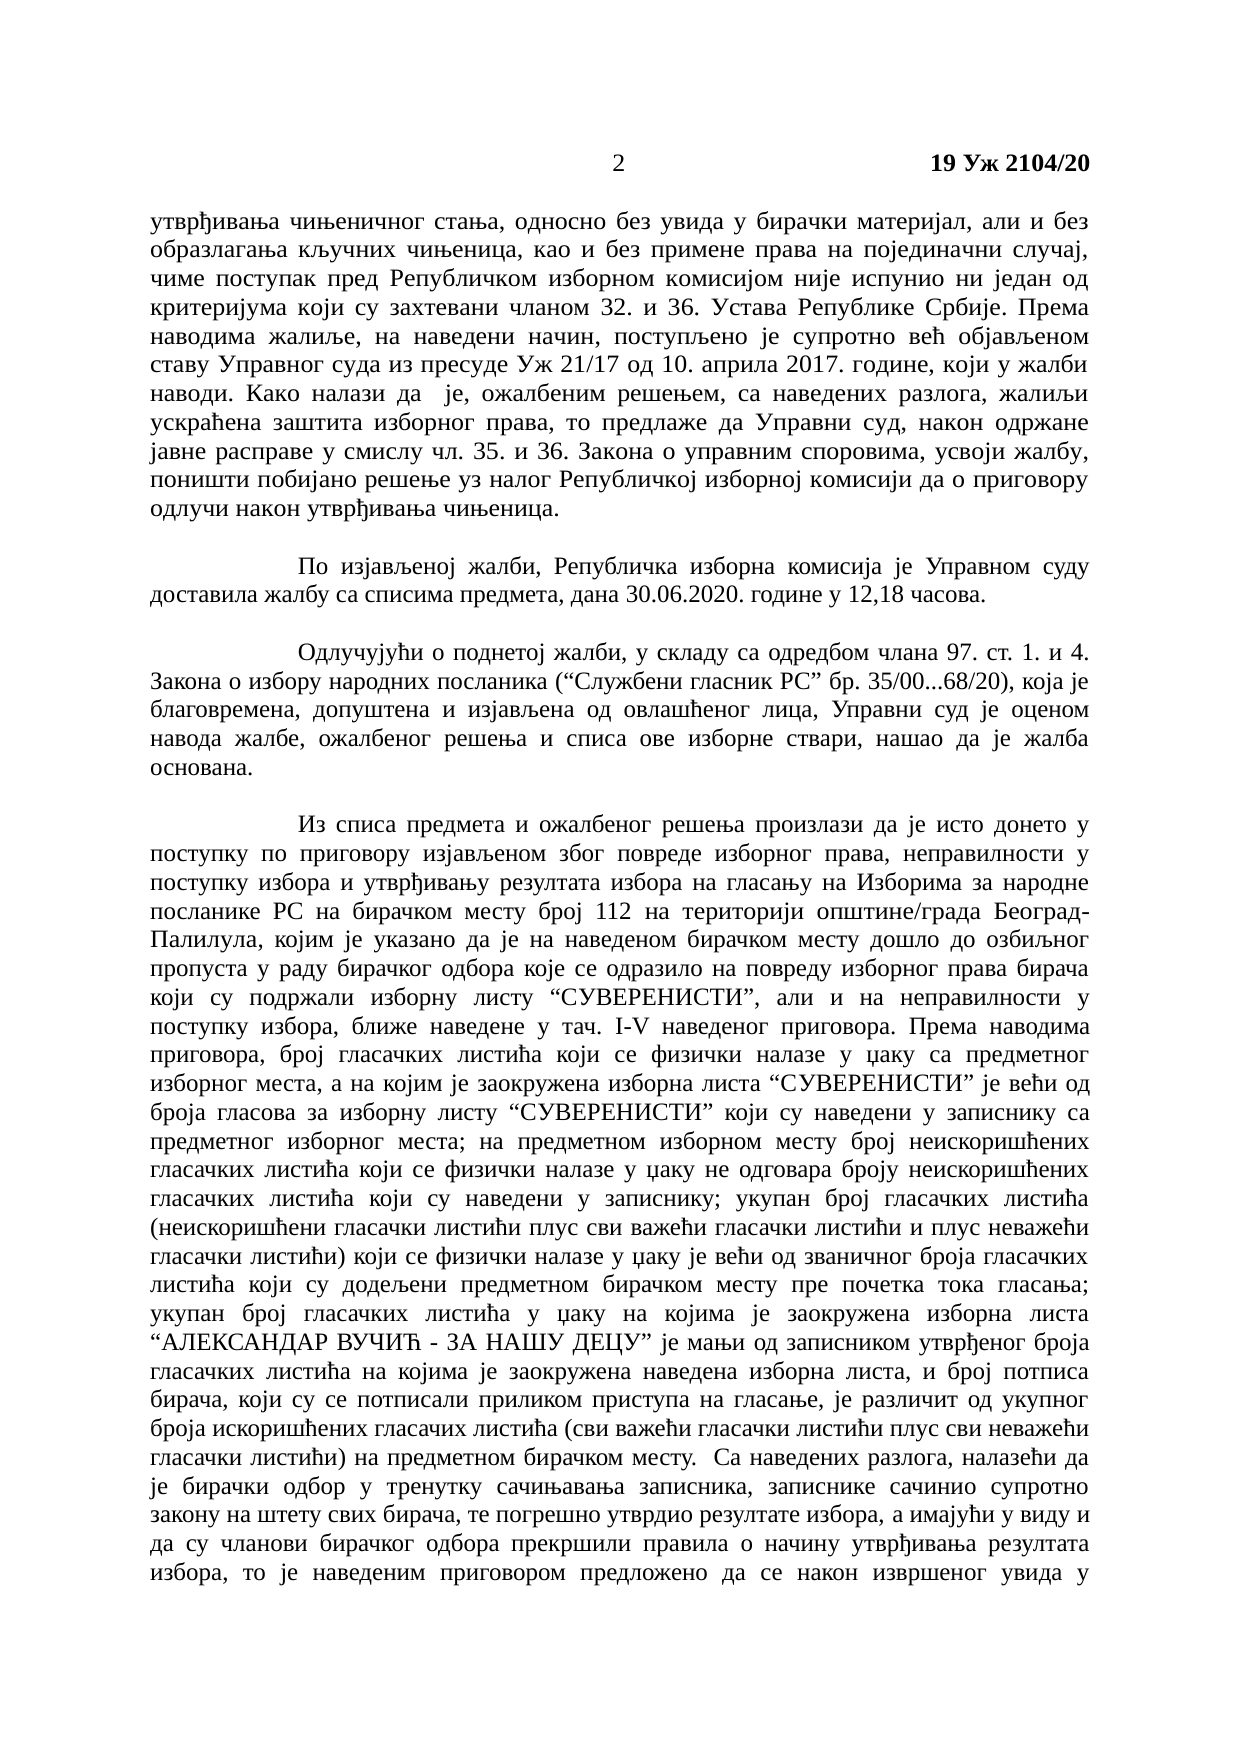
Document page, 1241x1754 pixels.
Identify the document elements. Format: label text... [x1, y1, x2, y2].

text По изјављеној жалби, Републичка изборна комисија је Управном суду доставила жалбу са списима предмета, дана 30.06.2020. године у 12,18 часова. [150, 551, 1090, 608]
text Одлучујући о поднетој жалби, у складу са одредбом члана 97. ст. 1. и 4. Закона о избору народних посланика (“Службени гласник РС” бр. 35/00...68/20), која је благовремена, допуштена и изјављена од овлашћеног лица, Управни суд је оценом навода жалбе, ожалбеног решења и списа ове изборне ствари, нашао да је жалба основана. [150, 637, 1090, 781]
text Из списа предмета и ожалбеног решења произлази да је исто донето у поступку по приговору изјављеном због повреде изборног права, неправилности у поступку избора и утврђивању резултата избора на гласању на Изборима за народне посланике РС на бирачком месту број 112 на територији општине/града Београд-Палилула, којим је указано да је на наведеном бирачком месту дошло до озбиљног пропуста у раду бирачког одбора које се одразило на повреду изборног права бирача који су подржали изборну листу “СУВЕРЕНИСТИ”, али и на неправилности у поступку избора, ближе наведене у тач. I-V наведеног приговора. Према наводима приговора, број гласачких листића који се физички налазе у џаку са предметног изборног места, а на којим је заокружена изборна листа “СУВЕРЕНИСТИ” је већи од броја гласова за изборну листу “СУВЕРЕНИСТИ” који су наведени у записнику са предметног изборног места; на предметном изборном месту број неискоришћених гласачких листића који се физички налазе у џаку не одговара броју неискоришћених гласачких листића који су наведени у записнику; укупан број гласачких листића (неискоришћени гласачки листићи плус сви важећи гласачки листићи и плус неважећи гласачки листићи) који се физички налазе у џаку је већи од званичног броја гласачких листића који су додељени предметном бирачком месту пре почетка тока гласања; укупан број гласачких листића у џаку на којима је заокружена изборна листа “АЛЕКСАНДАР ВУЧИЋ - ЗА НАШУ ДЕЦУ” је мањи од записником утврђеног броја гласачких листића на којима је заокружена наведена изборна листа, и број потписа бирача, који су се потписали приликом приступа на гласање, је различит од укупног броја искоришћених гласачих листића (сви важећи гласачки листићи плус сви неважећи гласачки листићи) на предметном бирачком месту. Са наведених разлога, налазећи да је бирачки одбор у тренутку сачињавања записника, записнике сачинио супротно закону на штету свих бирача, те погрешно утврдио резултате избора, а имајући у виду и да су чланови бирачког одбора прекршили правила о начину утврђивања резултата избора, то је наведеним приговором предложено да се након извршеног увида у [150, 809, 1090, 1586]
text утврђивања чињеничног стања, односно без увида у бирачки материјал, али и без образлагања кључних чињеница, као и без примене права на појединачни случај, чиме поступак пред Републичком изборном комисијом није испунио ни један од критеријума који су захтевани чланом 32. и 36. Устава Републике Србије. Према наводима жалиље, на наведени начин, поступљено је супротно већ објављеном ставу Управног суда из пресуде Уж 21/17 од 10. априла 2017. године, који у жалби наводи. Како налази да је, ожалбеним решењем, са наведених разлога, жалиљи ускраћена заштита изборног права, то предлаже да Управни суд, након одржане јавне расправе у смислу чл. 35. и 36. Закона о управним споровима, усвоји жалбу, поништи побијано решење уз налог Републичкој изборној комисији да о приговору одлучи након утврђивања чињеница. [150, 206, 1090, 522]
